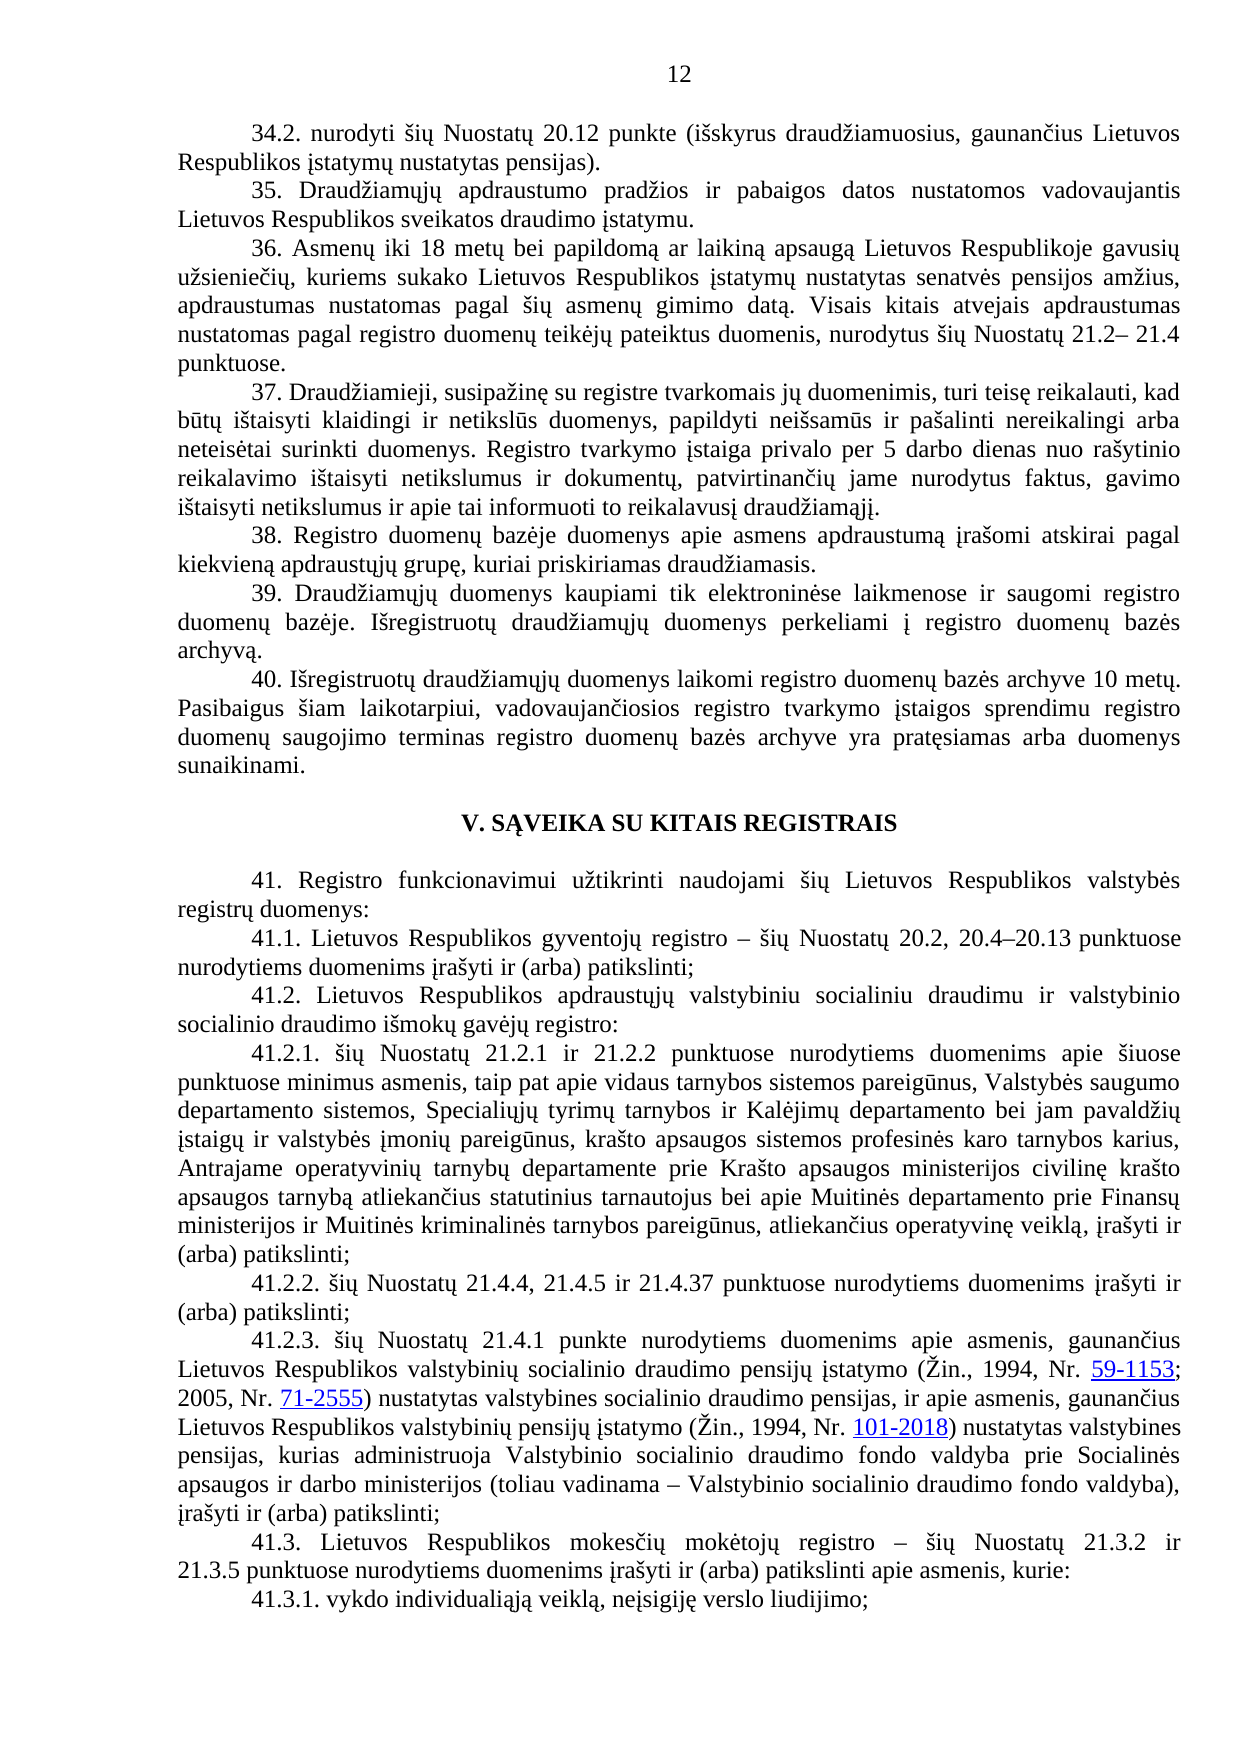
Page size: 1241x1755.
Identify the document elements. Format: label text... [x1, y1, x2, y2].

text 41. Registro funkcionavimui užtikrinti naudojami šių Lietuvos Respublikos valstybės registrų duomenys: [177, 866, 1181, 923]
text 41.2.1. šių Nuostatų 21.2.1 ir 21.2.2 punktuose nurodytiems duomenims apie šiuose punktuose minimus asmenis, taip pat apie vidaus tarnybos sistemos pareigūnus, Valstybės saugumo departamento sistemos, Specialiųjų tyrimų tarnybos ir Kalėjimų departamento bei jam pavaldžių įstaigų ir valstybės įmonių pareigūnus, krašto apsaugos sistemos profesinės karo tarnybos karius, Antrajame operatyvinių tarnybų departamente prie Krašto apsaugos ministerijos civilinę krašto apsaugos tarnybą atliekančius statutinius tarnautojus bei apie Muitinės departamento prie Finansų ministerijos ir Muitinės kriminalinės tarnybos pareigūnus, atliekančius operatyvinę veiklą, įrašyti ir (arba) patikslinti; [177, 1038, 1181, 1268]
text 39. Draudžiamųjų duomenys kaupiami tik elektroninėse laikmenose ir saugomi registro duomenų bazėje. Išregistruotų draudžiamųjų duomenys perkeliami į registro duomenų bazės archyvą. [177, 578, 1181, 664]
text V. SĄVEIKA SU KITAIS REGISTRAIS [177, 808, 1181, 837]
text 36. Asmenų iki 18 metų bei papildomą ar laikiną apsaugą Lietuvos Respublikoje gavusių užsieniečių, kuriems sukako Lietuvos Respublikos įstatymų nustatytas senatvės pensijos amžius, apdraustumas nustatomas pagal šių asmenų gimimo datą. Visais kitais atvejais apdraustumas nustatomas pagal registro duomenų teikėjų pateiktus duomenis, nurodytus šių Nuostatų 21.2– 21.4 punktuose. [177, 233, 1181, 377]
text 41.3.1. vykdo individualiąją veiklą, neįsigiję verslo liudijimo; [177, 1584, 1181, 1613]
text 41.2.3. šių Nuostatų 21.4.1 punkte nurodytiems duomenims apie asmenis, gaunančius Lietuvos Respublikos valstybinių socialinio draudimo pensijų įstatymo (Žin., 1994, Nr. 59-1153; 2005, Nr. 71-2555) nustatytas valstybines socialinio draudimo pensijas, ir apie asmenis, gaunančius Lietuvos Respublikos valstybinių pensijų įstatymo (Žin., 1994, Nr. 101-2018) nustatytas valstybines pensijas, kurias administruoja Valstybinio socialinio draudimo fondo valdyba prie Socialinės apsaugos ir darbo ministerijos (toliau vadinama – Valstybinio socialinio draudimo fondo valdyba), įrašyti ir (arba) patikslinti; [177, 1326, 1181, 1527]
text 34.2. nurodyti šių Nuostatų 20.12 punkte (išskyrus draudžiamuosius, gaunančius Lietuvos Respublikos įstatymų nustatytas pensijas). [177, 118, 1181, 176]
text 40. Išregistruotų draudžiamųjų duomenys laikomi registro duomenų bazės archyve 10 metų. Pasibaigus šiam laikotarpiui, vadovaujančiosios registro tvarkymo įstaigos sprendimu registro duomenų saugojimo terminas registro duomenų bazės archyve yra pratęsiamas arba duomenys sunaikinami. [177, 664, 1181, 779]
text 41.2. Lietuvos Respublikos apdraustųjų valstybiniu socialiniu draudimu ir valstybinio socialinio draudimo išmokų gavėjų registro: [177, 981, 1181, 1038]
text 35. Draudžiamųjų apdraustumo pradžios ir pabaigos datos nustatomos vadovaujantis Lietuvos Respublikos sveikatos draudimo įstatymu. [177, 176, 1181, 233]
text 38. Registro duomenų bazėje duomenys apie asmens apdraustumą įrašomi atskirai pagal kiekvieną apdraustųjų grupę, kuriai priskiriamas draudžiamasis. [177, 521, 1181, 578]
text 41.2.2. šių Nuostatų 21.4.4, 21.4.5 ir 21.4.37 punktuose nurodytiems duomenims įrašyti ir (arba) patikslinti; [177, 1268, 1181, 1326]
text 41.3. Lietuvos Respublikos mokesčių mokėtojų registro – šių Nuostatų 21.3.2 ir 21.3.5 punktuose nurodytiems duomenims įrašyti ir (arba) patikslinti apie asmenis, kurie: [177, 1527, 1181, 1584]
text 41.1. Lietuvos Respublikos gyventojų registro – šių Nuostatų 20.2, 20.4–20.13 punktuose nurodytiems duomenims įrašyti ir (arba) patikslinti; [177, 923, 1181, 981]
text 37. Draudžiamieji, susipažinę su registre tvarkomais jų duomenimis, turi teisę reikalauti, kad būtų ištaisyti klaidingi ir netikslūs duomenys, papildyti neišsamūs ir pašalinti nereikalingi arba neteisėtai surinkti duomenys. Registro tvarkymo įstaiga privalo per 5 darbo dienas nuo rašytinio reikalavimo ištaisyti netikslumus ir dokumentų, patvirtinančių jame nurodytus faktus, gavimo ištaisyti netikslumus ir apie tai informuoti to reikalavusį draudžiamąjį. [177, 377, 1181, 521]
